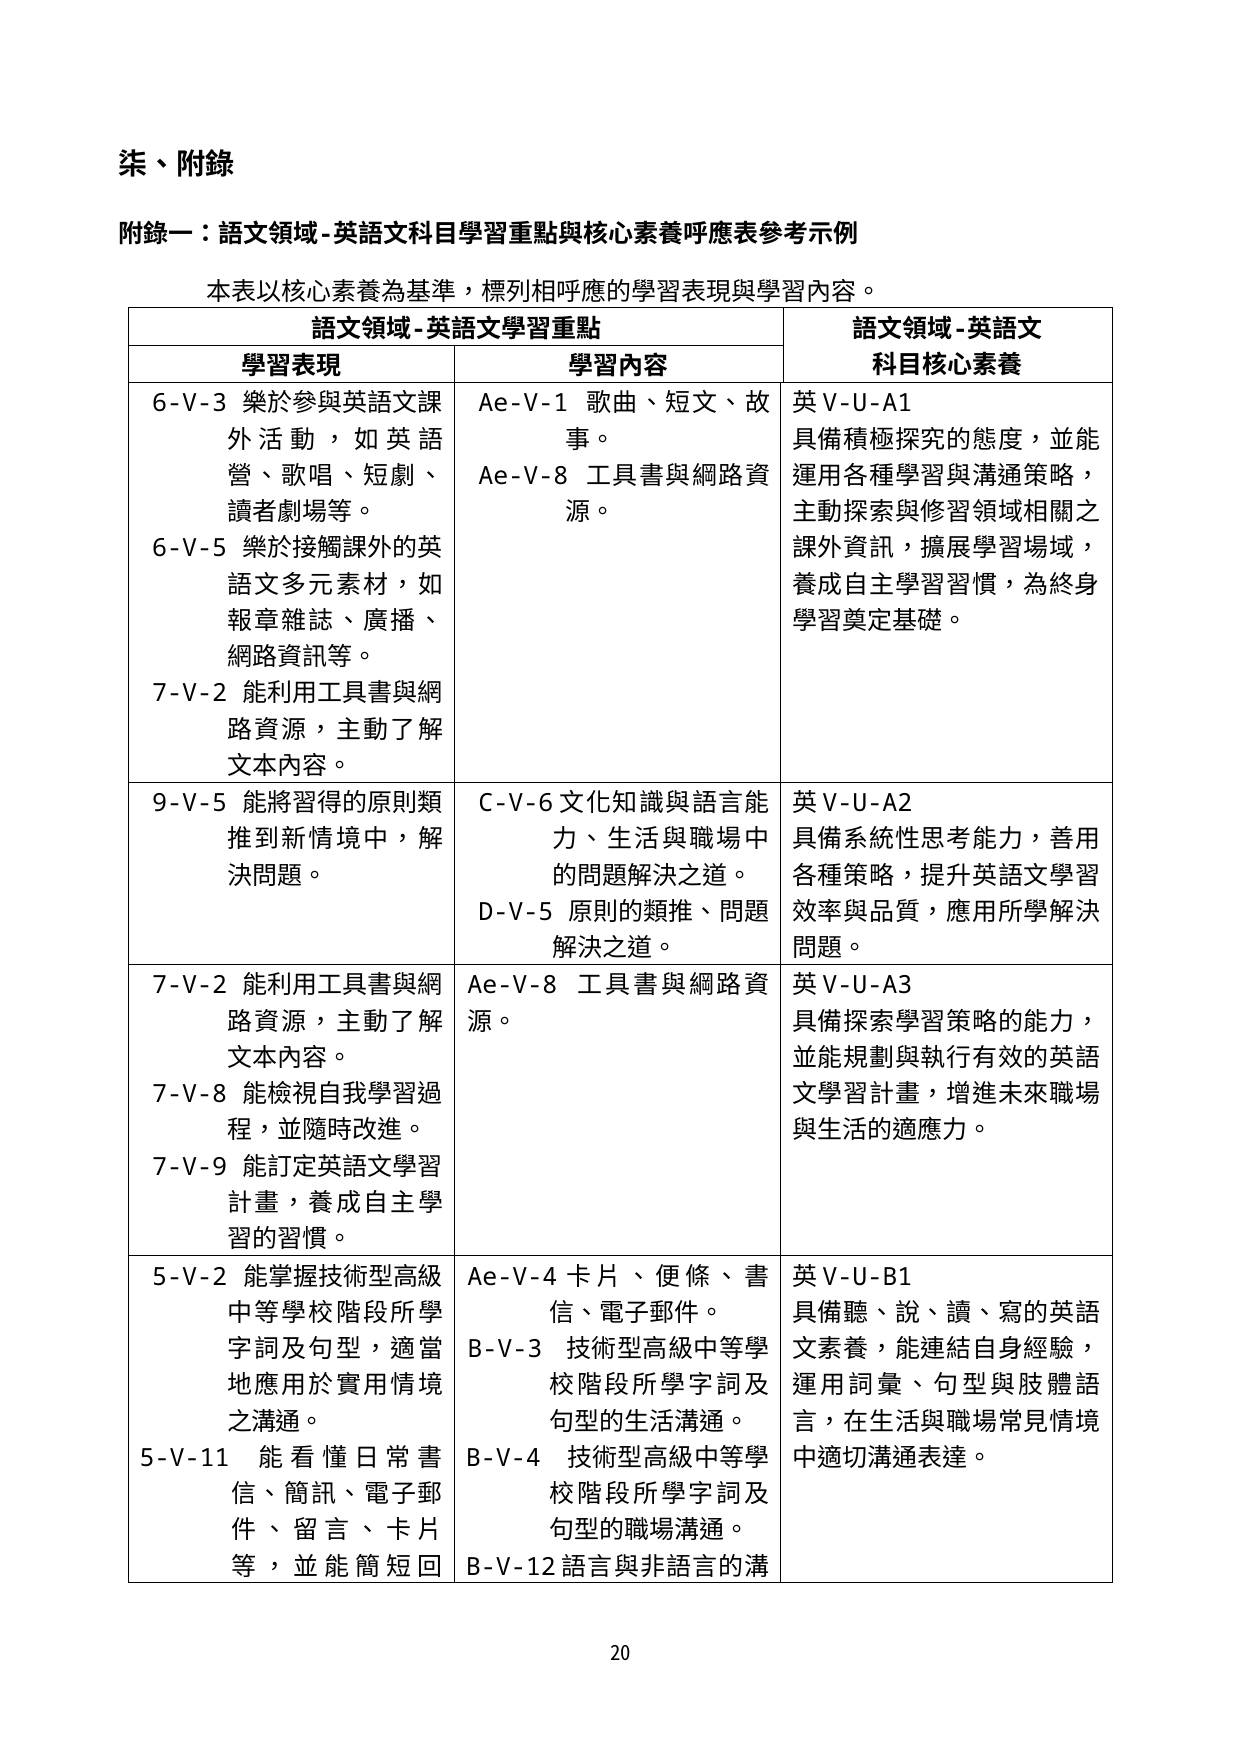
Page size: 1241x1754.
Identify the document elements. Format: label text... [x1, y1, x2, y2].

table_cell C-V-6文化知識與語言能力、生活與職場中的問題解決之道。 D-V-5 原則的類推、問題解決之道。 [455, 783, 780, 964]
table_cell 英V-U-A3 具備探索學習策略的能力，並能規劃與執行有效的英語文學習計畫，增進未來職場與生活的適應力。 [781, 965, 1112, 1255]
table_cell 7-V-2 能利用工具書與網路資源，主動了解文本內容。 7-V-8 能檢視自我學習過程，並隨時改進。 7-V-9 能訂定英語文學習計畫，養成自主學習的習慣。 [129, 965, 454, 1255]
text 本表以核心素養為基準，標列相呼應的學習表現與學習內容。 [118, 271, 1122, 307]
table_cell Ae-V-4卡片、便條、書信、電子郵件。 B-V-3 技術型高級中等學校階段所學字詞及句型的生活溝通。 B-V-4 技術型高級中等學校階段所學字詞及句型的職場溝通。 B-V-12語言與非語言的溝 [455, 1256, 780, 1582]
table_cell 學習內容 [455, 346, 783, 382]
table_header 語文領域-英語文 科目核心素養 [784, 308, 1112, 382]
table_header 語文領域-英語文學習重點 [129, 308, 783, 344]
table_cell 英V-U-A2 具備系統性思考能力，善用各種策略，提升英語文學習效率與品質，應用所學解決問題。 [781, 783, 1112, 964]
table_cell Ae-V-1 歌曲、短文、故事。 Ae-V-8 工具書與綱路資源。 [455, 383, 780, 782]
text 柒、附錄 [118, 120, 1122, 182]
table_cell Ae-V-8 工具書與綱路資源。 [455, 965, 780, 1255]
table_cell 6-V-3 樂於參與英語文課外活動，如英語營、歌唱、短劇、讀者劇場等。 6-V-5 樂於接觸課外的英語文多元素材，如報章雜誌、廣播、網路資訊等。 7-V-2 能利用工具書與網路資源，主動了解文本內容。 [129, 383, 454, 782]
text 附錄一：語文領域-英語文科目學習重點與核心素養呼應表參考示例 [118, 190, 1122, 252]
table_cell 英V-U-B1 具備聽、說、讀、寫的英語文素養，能連結自身經驗，運用詞彙、句型與肢體語言，在生活與職場常見情境中適切溝通表達。 [781, 1256, 1112, 1582]
table_cell 學習表現 [129, 346, 454, 382]
table_cell 5-V-2 能掌握技術型高級中等學校階段所學字詞及句型，適當地應用於實用情境之溝通。 5-V-11 能看懂日常書信、簡訊、電子郵件、留言、卡片等，並能簡短回 [129, 1256, 454, 1582]
table_cell 9-V-5 能將習得的原則類推到新情境中，解決問題。 [129, 783, 454, 964]
table_cell 英V-U-A1 具備積極探究的態度，並能運用各種學習與溝通策略，主動探索與修習領域相關之課外資訊，擴展學習場域，養成自主學習習慣，為終身學習奠定基礎。 [781, 383, 1112, 782]
